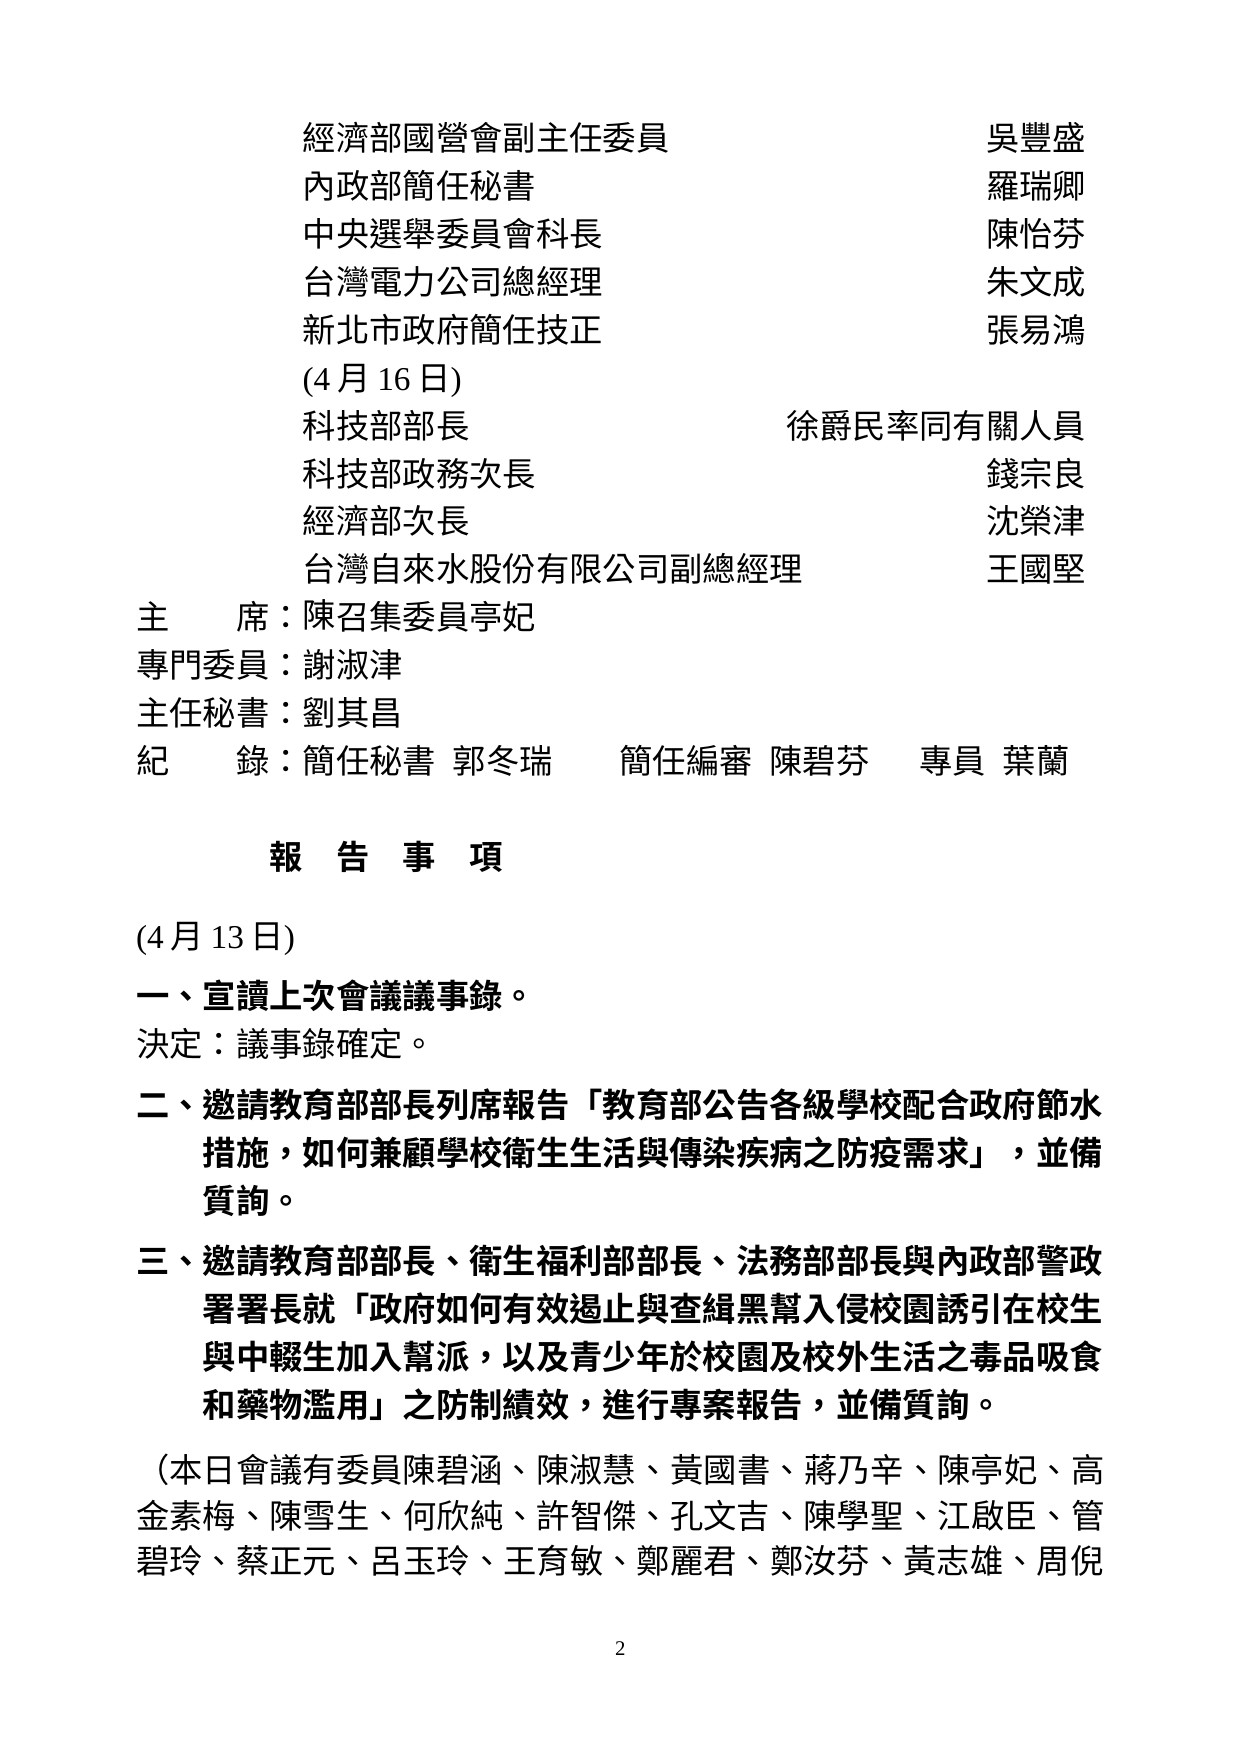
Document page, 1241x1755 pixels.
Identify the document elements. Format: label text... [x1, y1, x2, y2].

text 中央選舉委員會科長 陳怡芬 [136, 208, 1102, 256]
text 台灣自來水股份有限公司副總經理 王國堅 [136, 543, 1102, 591]
text (4月16日) [136, 352, 1102, 400]
text 台灣電力公司總經理 朱文成 [136, 256, 1102, 304]
text （本日會議有委員陳碧涵、陳淑慧、黃國書、蔣乃辛、陳亭妃、高金素梅、陳雪生、何欣純、許智傑、孔文吉、陳學聖、江啟臣、管碧玲、蔡正元、呂玉玲、王育敏、鄭麗君、鄭汝芬、黃志雄、周倪安、楊麗環等21人提出質詢，均經教育部吳部長、衛福部許次長、法務部吳次長、內政部警政署蔡副署長及相關人員即席答復說明。另有委員潘維剛、黃志雄、許智傑之書面質詢列入紀錄，刊登公報。） [136, 1446, 1104, 1583]
text 經濟部國營會副主任委員 吳豐盛 [136, 112, 1102, 160]
text 經濟部次長 沈榮津 [136, 496, 1102, 543]
text 新北市政府簡任技正 張易鴻 [136, 304, 1102, 352]
text 紀 錄：簡任秘書 郭冬瑞 簡任編審 陳碧芬 專員 葉蘭 [136, 735, 1102, 783]
text 二、邀請教育部部長列席報告「教育部公告各級學校配合政府節水措施，如何兼顧學校衛生生活與傳染疾病之防疫需求」，並備質詢。 [136, 1079, 1104, 1223]
text 科技部部長 徐爵民率同有關人員 [136, 400, 1102, 448]
text 報 告 事 項 [136, 831, 1102, 879]
text 三、邀請教育部部長、衛生福利部部長、法務部部長與內政部警政署署長就「政府如何有效遏止與查緝黑幫入侵校園誘引在校生與中輟生加入幫派，以及青少年於校園及校外生活之毒品吸食和藥物濫用」之防制績效，進行專案報告，並備質詢。 [136, 1235, 1104, 1427]
text (4月13日) [136, 910, 1104, 958]
text 科技部政務次長 錢宗良 [136, 448, 1102, 496]
text 專門委員：謝淑津 [136, 639, 1102, 687]
text 一、宣讀上次會議議事錄。 [136, 971, 1104, 1018]
text 決定：議事錄確定。 [136, 1018, 1104, 1066]
text 主 席：陳召集委員亭妃 [136, 591, 1102, 639]
text 內政部簡任秘書 羅瑞卿 [136, 160, 1102, 208]
text 主任秘書：劉其昌 [136, 687, 1102, 735]
